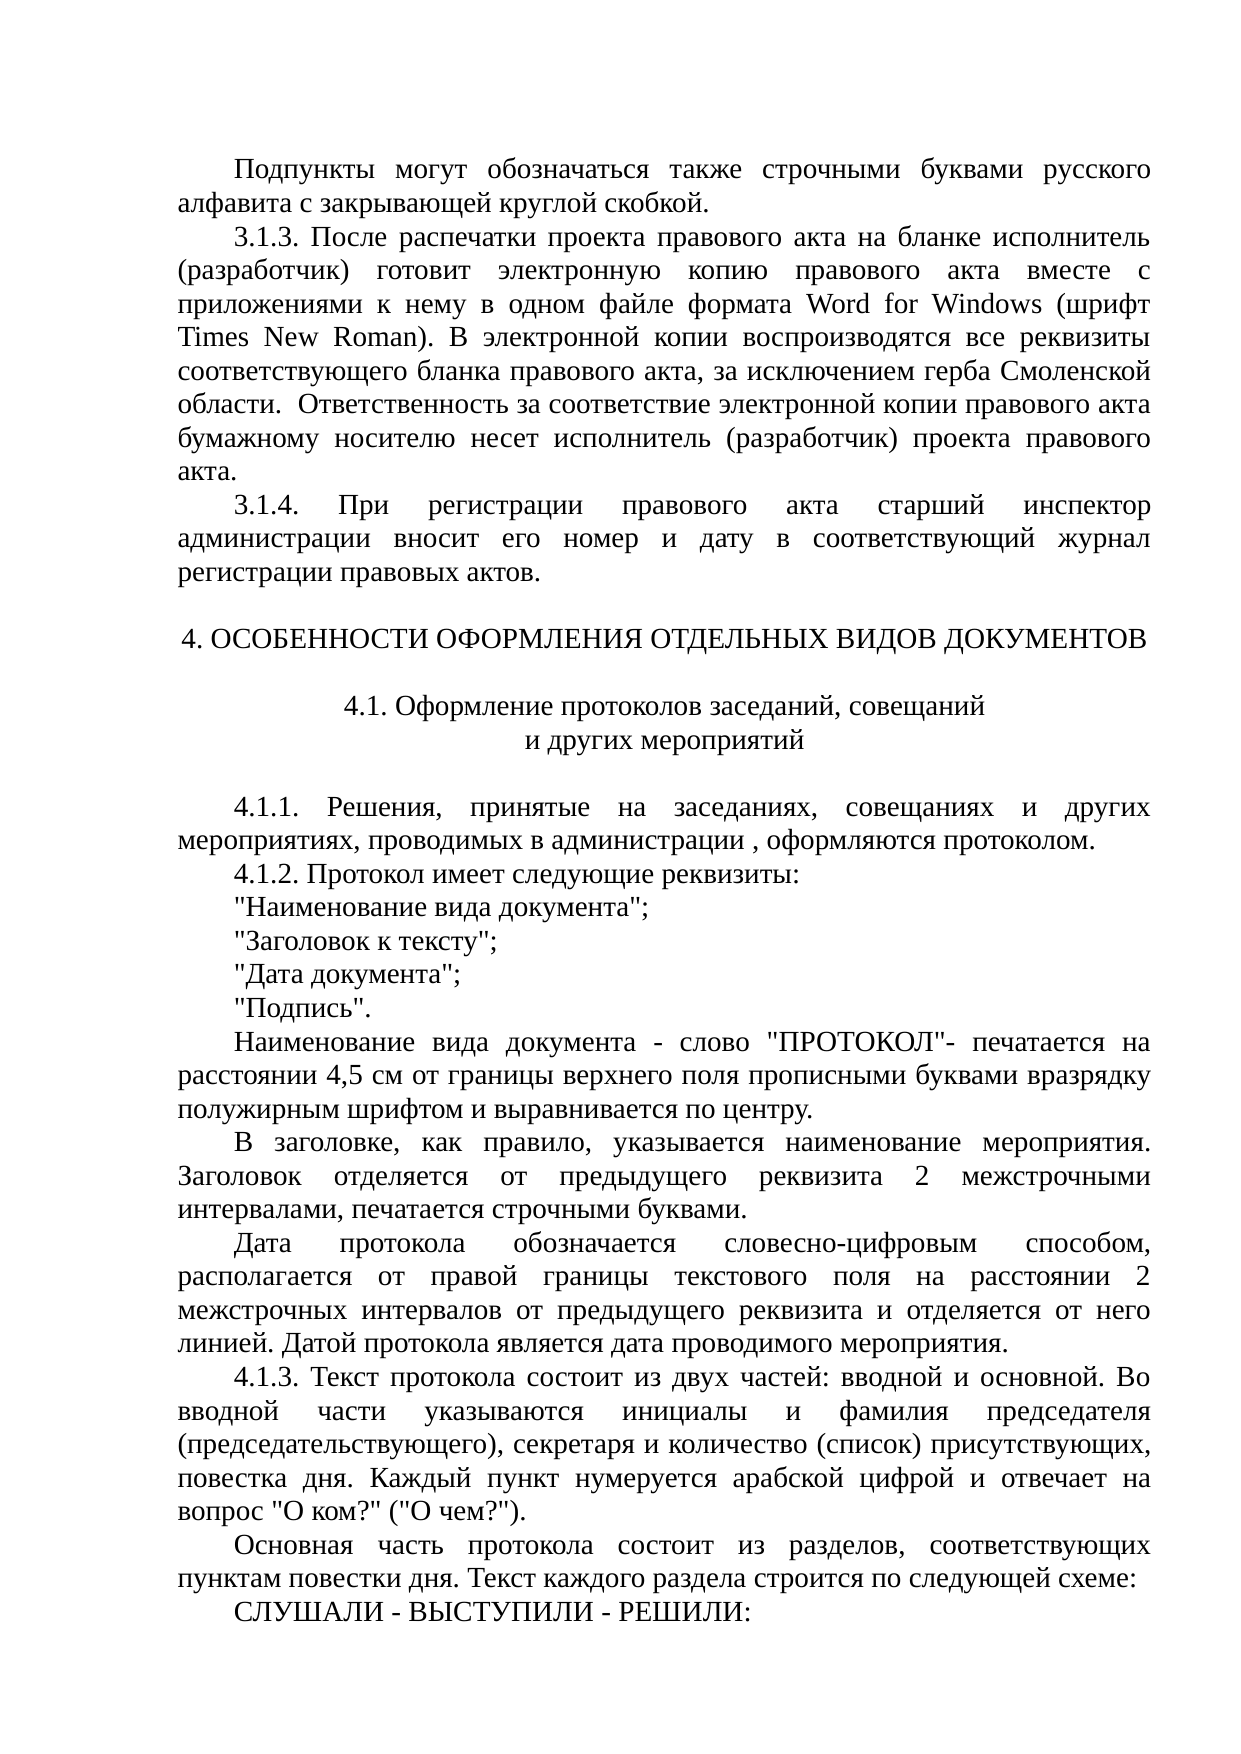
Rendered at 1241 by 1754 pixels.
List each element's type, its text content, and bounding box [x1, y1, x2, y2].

text 4.1.2. Протокол имеет следующие реквизиты: [177, 856, 1152, 889]
text Дата протокола обозначается словесно-цифровым способом, располагается от правой границы текстового поля на расстоянии 2 межстрочных интервалов от предыдущего реквизита и отделяется от него линией. Датой протокола является дата проводимого мероприятия. [177, 1225, 1152, 1359]
text В заголовке, как правило, указывается наименование мероприятия. Заголовок отделяется от предыдущего реквизита 2 межстрочными интервалами, печатается строчными буквами. [177, 1124, 1152, 1225]
text и других мероприятий [177, 722, 1152, 755]
text "Подпись". [177, 990, 1152, 1024]
text 4.1.1. Решения, принятые на заседаниях, совещаниях и других мероприятиях, проводимых в администрации , оформляются протоколом. [177, 789, 1152, 856]
text 3.1.3. После распечатки проекта правового акта на бланке исполнитель (разработчик) готовит электронную копию правового акта вместе с приложениями к нему в одном файле формата Word for Windows (шрифт Times New Roman). В электронной копии воспроизводятся все реквизиты соответствующего бланка правового акта, за исключением герба Смоленской области. Ответственность за соответствие электронной копии правового акта бумажному носителю несет исполнитель (разработчик) проекта правового акта. [177, 219, 1152, 487]
text "Дата документа"; [177, 957, 1152, 990]
text 4. ОСОБЕННОСТИ ОФОРМЛЕНИЯ ОТДЕЛЬНЫХ ВИДОВ ДОКУМЕНТОВ [177, 621, 1152, 655]
text 3.1.4. При регистрации правового акта старший инспектор администрации вносит его номер и дату в соответствующий журнал регистрации правовых актов. [177, 487, 1152, 588]
text "Наименование вида документа"; [177, 889, 1152, 923]
text Основная часть протокола состоит из разделов, соответствующих пунктам повестки дня. Текст каждого раздела строится по следующей схеме: [177, 1527, 1152, 1594]
text 4.1. Оформление протоколов заседаний, совещаний [177, 688, 1152, 722]
text СЛУШАЛИ - ВЫСТУПИЛИ - РЕШИЛИ: [177, 1594, 1152, 1627]
text Подпункты могут обозначаться также строчными буквами русского алфавита с закрывающей круглой скобкой. [177, 152, 1152, 219]
text 4.1.3. Текст протокола состоит из двух частей: вводной и основной. Во вводной части указываются инициалы и фамилия председателя (председательствующего), секретаря и количество (список) присутствующих, повестка дня. Каждый пункт нумеруется арабской цифрой и отвечает на вопрос "О ком?" ("О чем?"). [177, 1359, 1152, 1527]
text "Заголовок к тексту"; [177, 923, 1152, 957]
text Наименование вида документа - слово "ПРОТОКОЛ"- печатается на расстоянии 4,5 см от границы верхнего поля прописными буквами вразрядку полужирным шрифтом и выравнивается по центру. [177, 1024, 1152, 1124]
